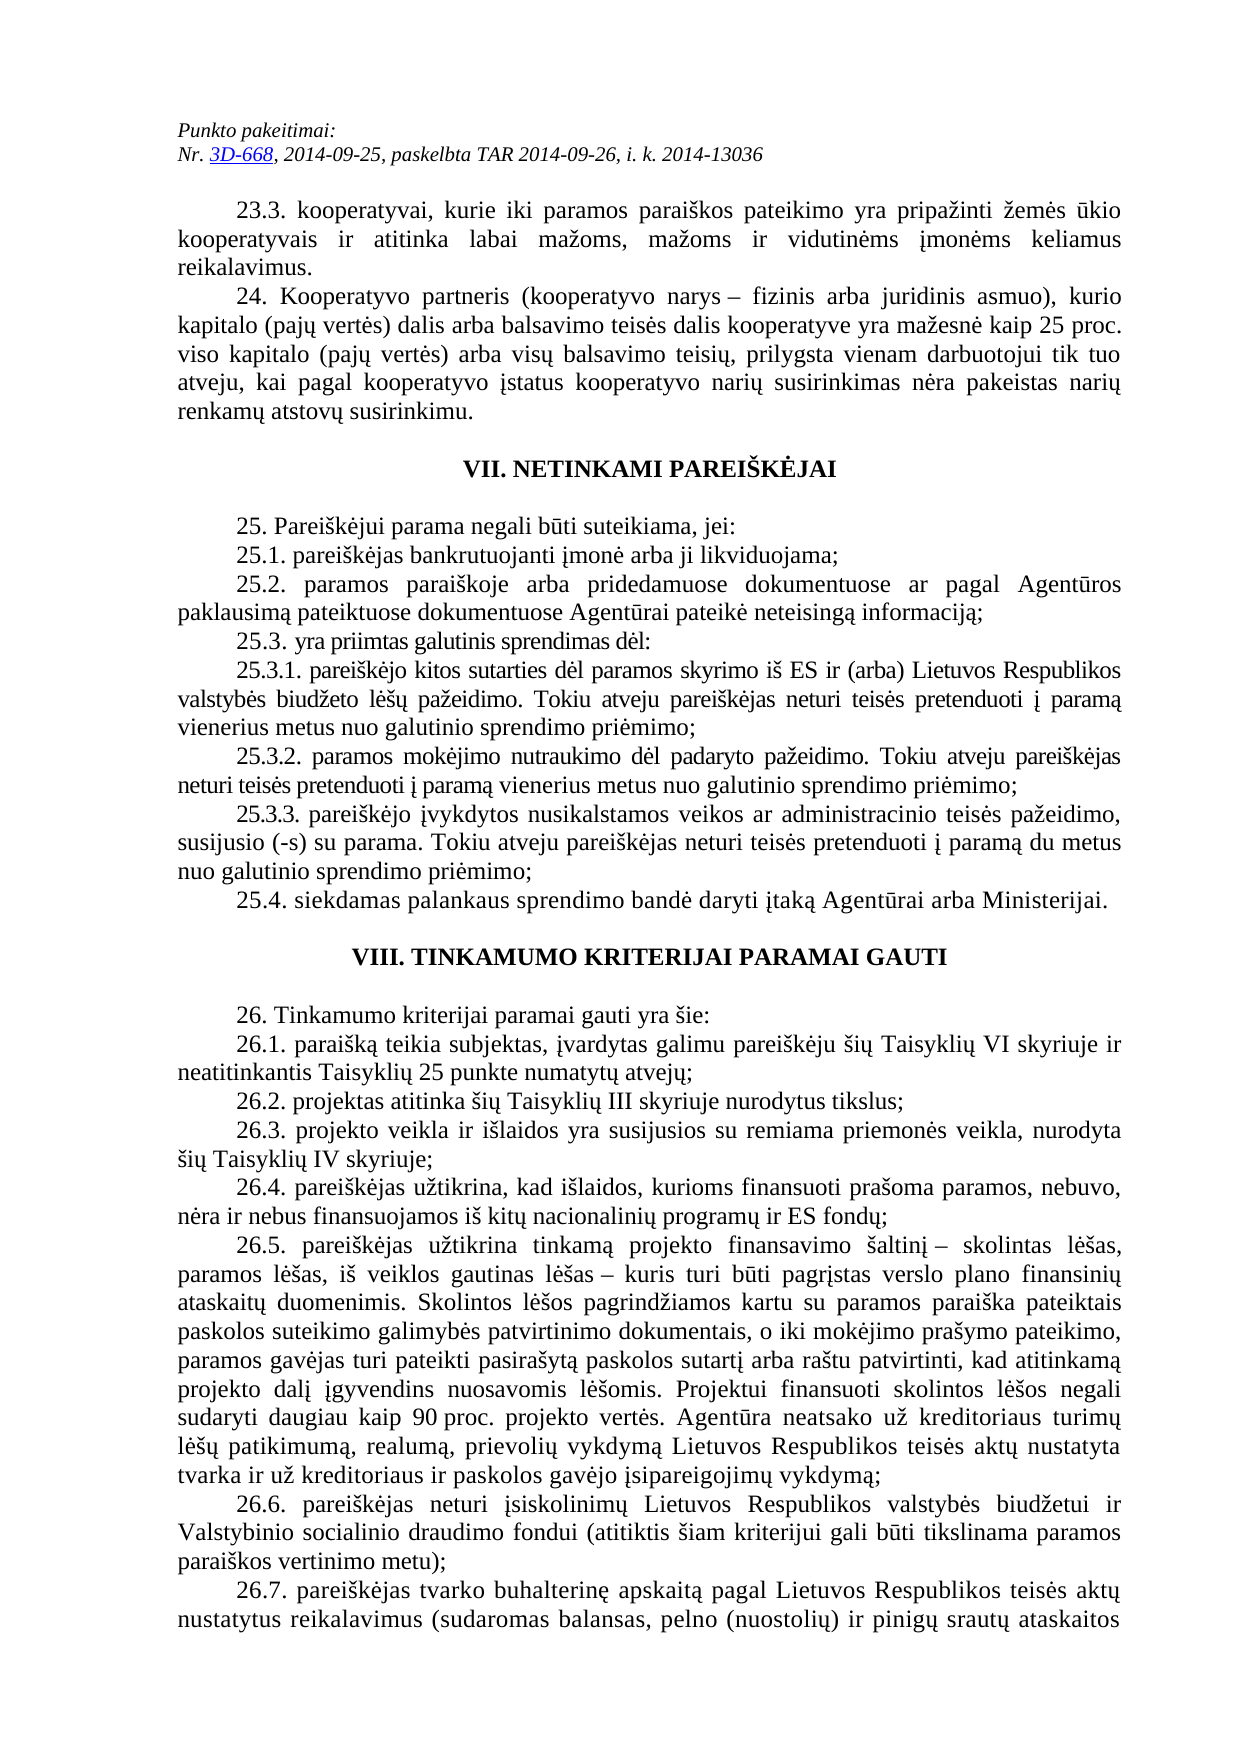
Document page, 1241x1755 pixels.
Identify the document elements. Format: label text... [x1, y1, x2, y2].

text 25.2. paramos paraiškoje arba pridedamuose dokumentuose ar pagal Agentūros paklausimą pateiktuose dokumentuose Agentūrai pateikė neteisingą informaciją; [177, 569, 1122, 626]
text 25.3.2. paramos mokėjimo nutraukimo dėl padaryto pažeidimo. Tokiu atveju pareiškėjas neturi teisės pretenduoti į paramą vienerius metus nuo galutinio sprendimo priėmimo; [177, 741, 1122, 799]
text 26.4. pareiškėjas užtikrina, kad išlaidos, kurioms finansuoti prašoma paramos, nebuvo, nėra ir nebus finansuojamos iš kitų nacionalinių programų ir ES fondų; [177, 1172, 1122, 1230]
text VIII. TINKAMUMO KRITERIJAI paramai gauti [177, 942, 1122, 971]
text 26.5. pareiškėjas užtikrina tinkamą projekto finansavimo šaltinį – skolintas lėšas, paramos lėšas, iš veiklos gautinas lėšas – kuris turi būti pagrįstas verslo plano finansinių ataskaitų duomenimis. Skolintos lėšos pagrindžiamos kartu su paramos paraiška pateiktais paskolos suteikimo galimybės patvirtinimo dokumentais, o iki mokėjimo prašymo pateikimo, paramos gavėjas turi pateikti pasirašytą paskolos sutartį arba raštu patvirtinti, kad atitinkamą projekto dalį įgyvendins nuosavomis lėšomis. Projektui finansuoti skolintos lėšos negali sudaryti daugiau kaip 90 proc. projekto vertės. Agentūra neatsako už kreditoriaus turimų lėšų patikimumą, realumą, prievolių vykdymą Lietuvos Respublikos teisės aktų nustatyta tvarka ir už kreditoriaus ir paskolos gavėjo įsipareigojimų vykdymą; [177, 1230, 1122, 1489]
text 26.3. projekto veikla ir išlaidos yra susijusios su remiama priemonės veikla, nurodyta šių Taisyklių IV skyriuje; [177, 1115, 1122, 1172]
text 26.1. paraišką teikia subjektas, įvardytas galimu pareiškėju šių Taisyklių VI skyriuje ir neatitinkantis Taisyklių 25 punkte numatytų atvejų; [177, 1029, 1122, 1086]
text 25. Pareiškėjui parama negali būti suteikiama, jei: [177, 511, 1122, 540]
text 26. Tinkamumo kriterijai paramai gauti yra šie: [177, 1000, 1122, 1029]
text Punkto pakeitimai: [177, 118, 1122, 142]
text VII. NETINKAMI PAREIŠKĖJAI [177, 454, 1122, 482]
text 25.1. pareiškėjas bankrutuojanti įmonė arba ji likviduojama; [177, 540, 1122, 569]
text 24. Kooperatyvo partneris (kooperatyvo narys – fizinis arba juridinis asmuo), kurio kapitalo (pajų vertės) dalis arba balsavimo teisės dalis kooperatyve yra mažesnė kaip 25 proc. viso kapitalo (pajų vertės) arba visų balsavimo teisių, prilygsta vienam darbuotojui tik tuo atveju, kai pagal kooperatyvo įstatus kooperatyvo narių susirinkimas nėra pakeistas narių renkamų atstovų susirinkimu. [177, 281, 1122, 425]
text 25.3.1. pareiškėjo kitos sutarties dėl paramos skyrimo iš ES ir (arba) Lietuvos Respublikos valstybės biudžeto lėšų pažeidimo. Tokiu atveju pareiškėjas neturi teisės pretenduoti į paramą vienerius metus nuo galutinio sprendimo priėmimo; [177, 655, 1122, 741]
text Nr. 3D-668, 2014-09-25, paskelbta TAR 2014-09-26, i. k. 2014-13036 [177, 142, 1122, 166]
text 23.3. kooperatyvai, kurie iki paramos paraiškos pateikimo yra pripažinti žemės ūkio kooperatyvais ir atitinka labai mažoms, mažoms ir vidutinėms įmonėms keliamus reikalavimus. [177, 195, 1122, 281]
text 26.7. pareiškėjas tvarko buhalterinę apskaitą pagal Lietuvos Respublikos teisės aktų nustatytus reikalavimus (sudaromas balansas, pelno (nuostolių) ir pinigų srautų ataskaitos [177, 1575, 1122, 1632]
text 26.6. pareiškėjas neturi įsiskolinimų Lietuvos Respublikos valstybės biudžetui ir Valstybinio socialinio draudimo fondui (atitiktis šiam kriterijui gali būti tikslinama paramos paraiškos vertinimo metu); [177, 1489, 1122, 1575]
text 26.2. projektas atitinka šių Taisyklių III skyriuje nurodytus tikslus; [177, 1086, 1122, 1115]
text 25.3. yra priimtas galutinis sprendimas dėl: [177, 626, 1122, 655]
text 25.3.3. pareiškėjo įvykdytos nusikalstamos veikos ar administracinio teisės pažeidimo, susijusio (-s) su parama. Tokiu atveju pareiškėjas neturi teisės pretenduoti į paramą du metus nuo galutinio sprendimo priėmimo; [177, 799, 1122, 885]
text 25.4. siekdamas palankaus sprendimo bandė daryti įtaką Agentūrai arba Ministerijai. [177, 885, 1122, 914]
